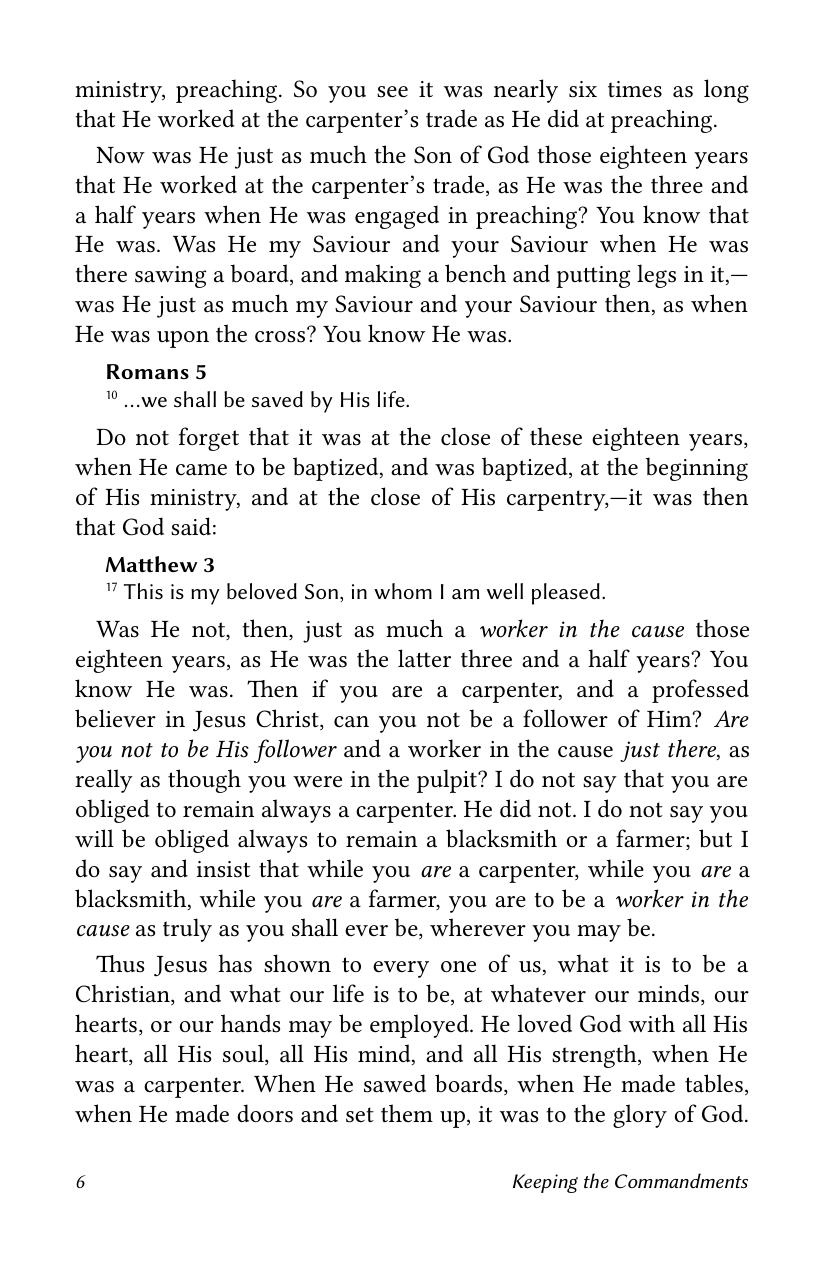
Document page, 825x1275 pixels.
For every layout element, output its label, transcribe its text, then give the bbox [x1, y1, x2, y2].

text Was He not, then, just as much a worker in the cause those eighteen years, as He was the latter three and a half years? You know He was. Then if you are a carpenter, and a professed believer in Jesus Christ, can you not be a follower of Him? Are you not to be His follower and a worker in the cause just there, as really as though you were in the pulpit? I do not say that you are obliged to remain always a carpenter. He did not. I do not say you will be obliged always to remain a blacksmith or a farmer; but I do say and insist that while you are a carpenter, while you are a blacksmith, while you are a farmer, you are to be a worker in the cause as truly as you shall ever be, wherever you may be. [75, 616, 750, 943]
text ministry, preaching. So you see it was nearly six times as long that He worked at the carpenter’s trade as He did at preaching. [75, 75, 750, 133]
text Romans 5 [105, 359, 750, 385]
text Do not forget that it was at the close of these eighteen years, when He came to be baptized, and was baptized, at the beginning of His ministry, and at the close of His carpentry,—it was then that God said: [75, 423, 750, 541]
text Now was He just as much the Son of God those eighteen years that He worked at the carpenter’s trade, as He was the three and a half years when He was engaged in preaching? You know that He was. Was He my Saviour and your Saviour when He was there sawing a board, and making a bench and putting legs in it,—was He just as much my Saviour and your Saviour then, as when He was upon the cross? You know He was. [75, 141, 750, 349]
text 17 This is my beloved Son, in whom I am well pleased. [105, 579, 720, 605]
text Matthew 3 [105, 552, 750, 578]
text 10 ...we shall be saved by His life. [105, 387, 720, 413]
text Thus Jesus has shown to every one of us, what it is to be a Christian, and what our life is to be, at whatever our minds, our hearts, or our hands may be employed. He loved God with all His heart, all His soul, all His mind, and all His strength, when He was a carpenter. When He sawed boards, when He made tables, when He made doors and set them up, it was to the glory of God. [75, 950, 750, 1128]
